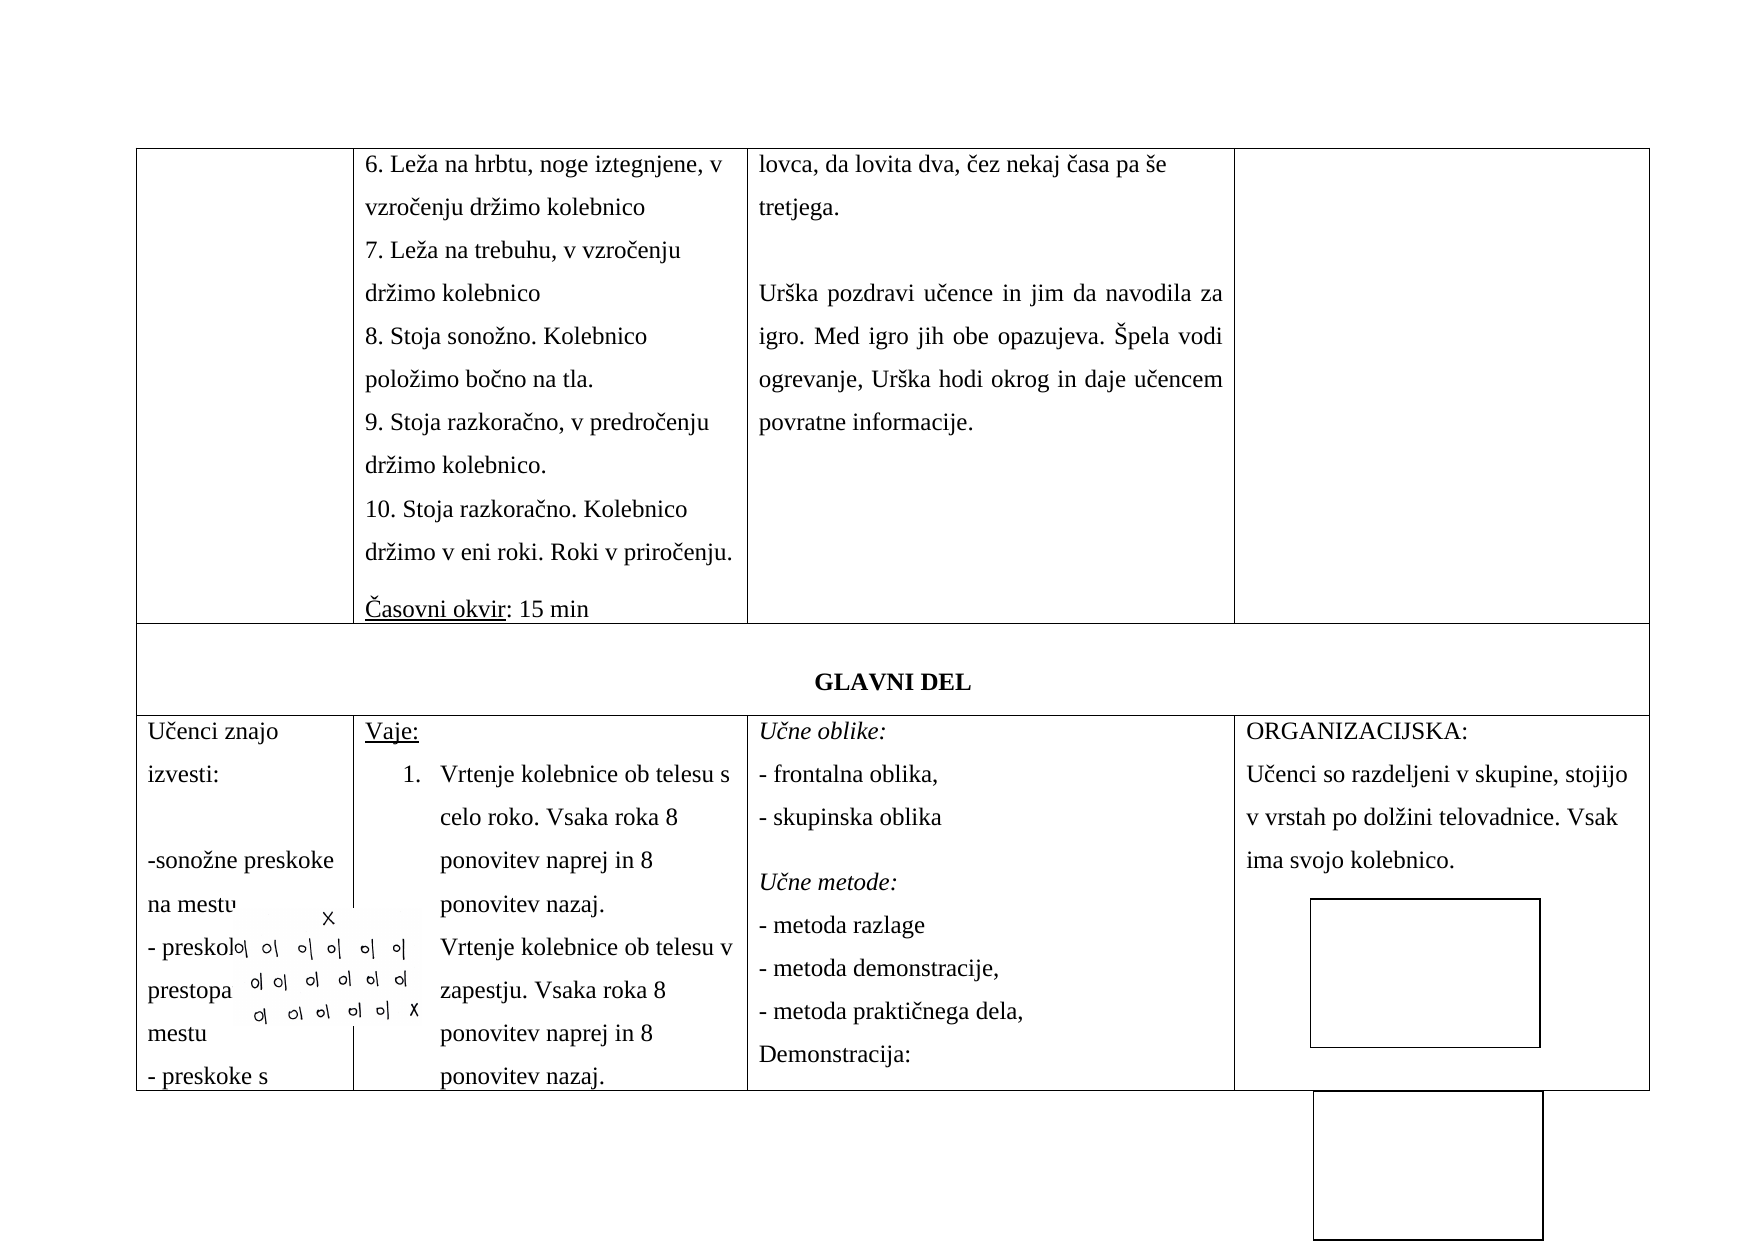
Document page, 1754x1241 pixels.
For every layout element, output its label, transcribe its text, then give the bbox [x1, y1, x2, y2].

table_cell [137, 149, 353, 623]
table_cell Učne oblike: - frontalna oblika, - skupinska oblika Učne metode: - metoda razlage - metoda demonstracije, - metoda praktičnega dela, Demonstracija: [748, 716, 1234, 1090]
table_cell Vaje: Vrtenje kolebnice ob telesu s celo roko. Vsaka roka 8 ponovitev naprej in 8 ponovitev nazaj. Vrtenje kolebnice ob telesu v zapestju. Vsaka roka 8 ponovitev naprej in 8 ponovitev nazaj. Vrtenje kolebnice ob telesu v zapestju in udarjanje s kolebnico ob tla. Vsaka roka 8 ponovitev naprej in 8 ponovitev nazaj. Vrtenje kolebnice ob telesu v zapestju in udarjanje s kolebnico ob tla, ko kolebnica udari ob tla učenci poskočijo. Vsaka roka 8 ponovitev naprej in 8 ponovitev nazaj. Sonožni poskoki s kolebnico z medskoki. 8 ponovitev. Slabša skupina: Preskoki na mestu: Sonožni poskoki s kolebnico z medskoki. Vsaj 10 ponovitev in več (po zmožnostih). Sonožni poskoki brez medskokov. Vsaj 10 ponovitev in več (po zmožnostih). Preskoki kolebnice s prestopanjem. Vsaj 10 ponovitev in več (po zmožnostih). (če ostane čas) Učiteljica vrti kolebnico v krogu, učenci jo preskakujejo sonožno. Boljša skupina Preskoki na mestu: Sonožni poskoki brez medskokov. Vsaj 10 ponovitev in več (po zmožnostih). Preskoki kolebnice s prestopanjem. Vsaj 10 ponovitev in več (po zmožnostih). Preskakovanje kolebnice enonožno. Vsaj 10 ponovitev in več (po zmožnostih) z vsako nogo. Preskoki v gibanju: Preskoki kolebnice s prestopanjem. Dve dolžini. (če ostane čas) preskakovanje kolebnice enonožno. Dve dolžini. Časovni okvir: 25 min [354, 716, 747, 1090]
table_cell [1235, 149, 1649, 623]
picture [232, 908, 422, 1026]
table_cell GLAVNI DEL [137, 624, 1649, 715]
table_cell 6. Leža na hrbtu, noge iztegnjene, v vzročenju držimo kolebnico 7. Leža na trebuhu, v vzročenju držimo kolebnico 8. Stoja sonožno. Kolebnico položimo bočno na tla. 9. Stoja razkoračno, v predročenju držimo kolebnico. 10. Stoja razkoračno. Kolebnico držimo v eni roki. Roki v priročenju. Časovni okvir: 15 min [354, 149, 747, 623]
table_cell Učenci znajo izvesti: -sonožne preskoke na mestu, - preskoke s prestopanjem na mestu - preskoke s [137, 716, 353, 1090]
table_cell ORGANIZACIJSKA: Učenci so razdeljeni v skupine, stojijo v vrstah po dolžini telovadnice. Vsak ima svojo kolebnico. [1235, 716, 1649, 1090]
table_cell lovca, da lovita dva, čez nekaj časa pa še tretjega. Urška pozdravi učence in jim da navodila za igro. Med igro jih obe opazujeva. Špela vodi ogrevanje, Urška hodi okrog in daje učencem povratne informacije. [748, 149, 1234, 623]
